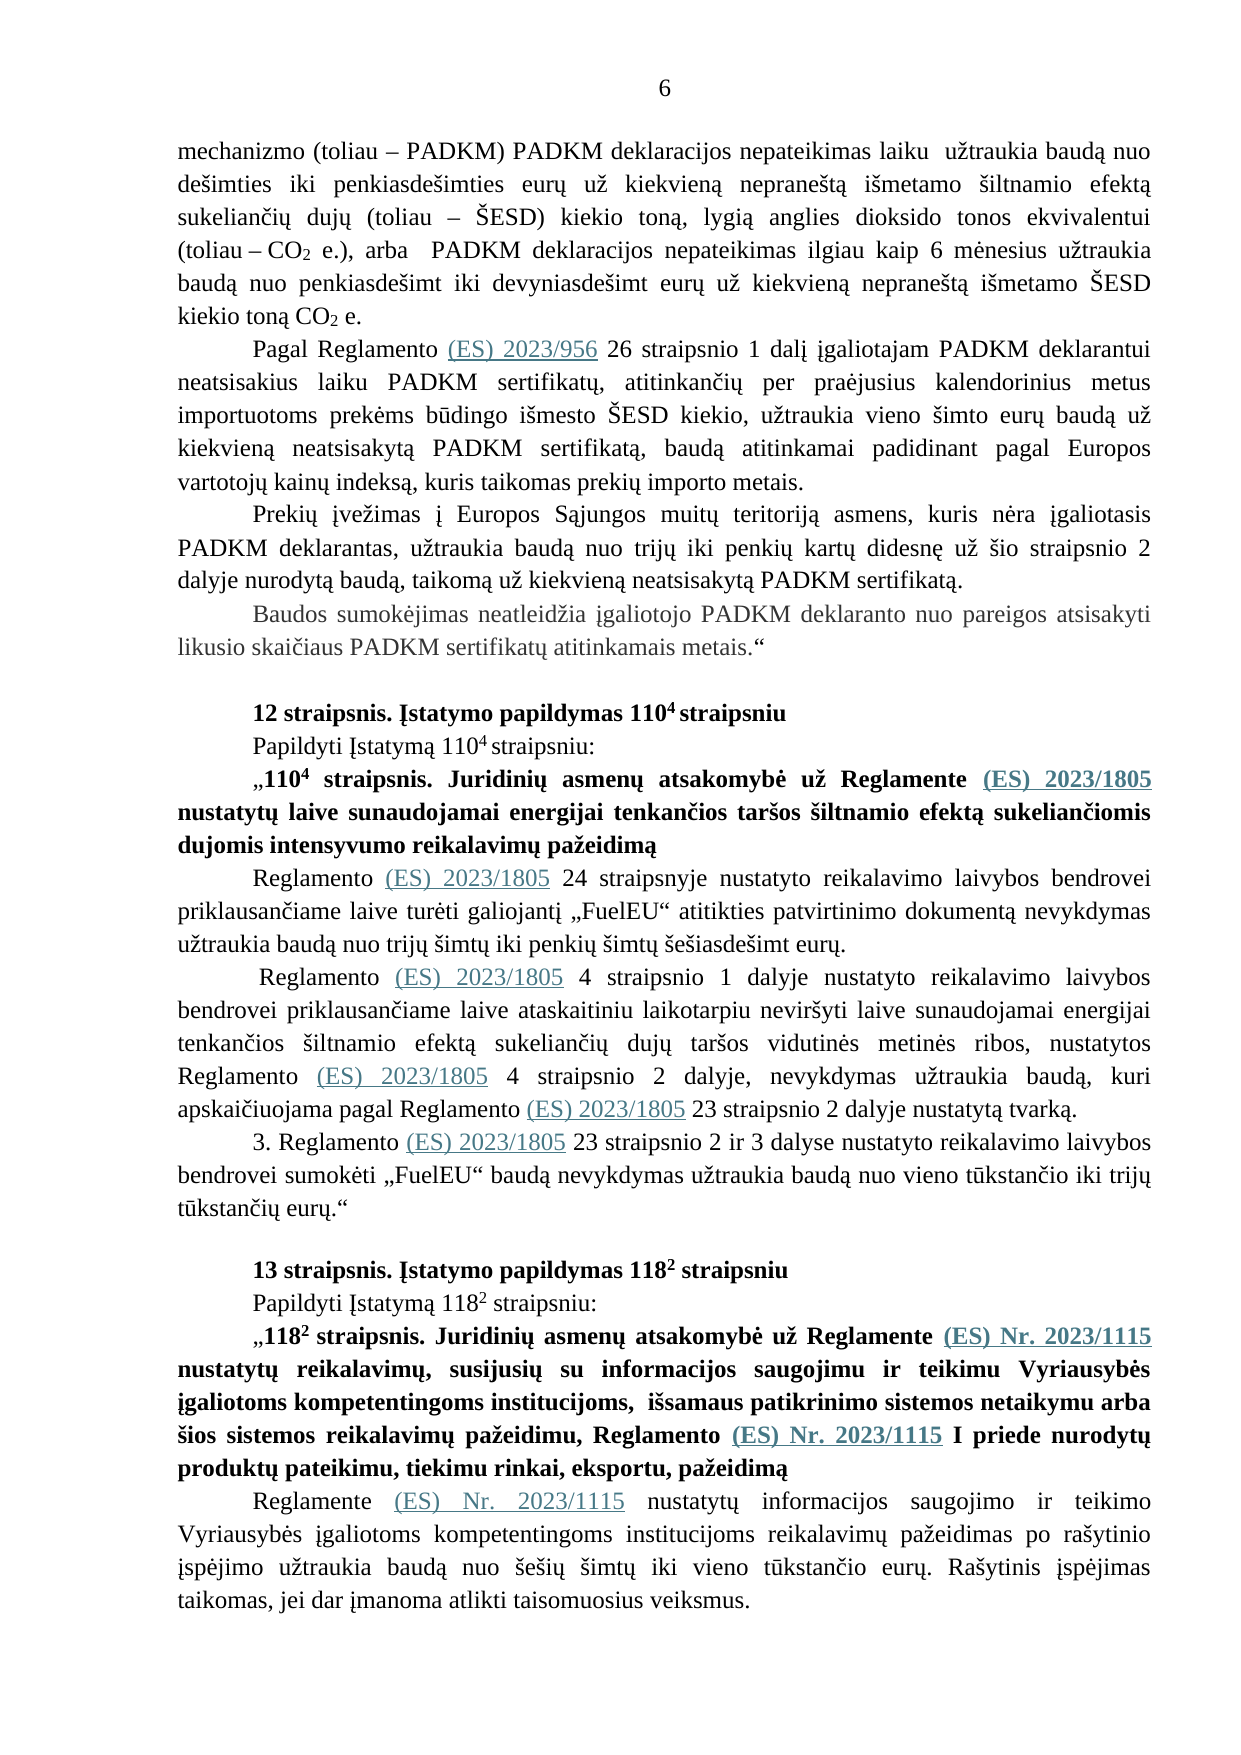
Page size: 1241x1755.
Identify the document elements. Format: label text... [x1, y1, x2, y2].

text Reglamente (ES) Nr. 2023/1115 nustatytų informacijos saugojimo ir teikimo Vyriausybės įgaliotoms kompetentingoms institucijoms reikalavimų pažeidimas po rašytinio įspėjimo užtraukia baudą nuo šešių šimtų iki vieno tūkstančio eurų. Rašytinis įspėjimas taikomas, jei dar įmanoma atlikti taisomuosius veiksmus. [177, 1486, 1152, 1614]
text Reglamento (ES) 2023/1805 24 straipsnyje nustatyto reikalavimo laivybos bendrovei priklausančiame laive turėti galiojantį „FuelEU“ atitikties patvirtinimo dokumentą nevykdymas užtraukia baudą nuo trijų šimtų iki penkių šimtų šešiasdešimt eurų. [177, 863, 1152, 958]
text mechanizmo (toliau – PADKM) PADKM deklaracijos nepateikimas laiku užtraukia baudą nuo dešimties iki penkiasdešimties eurų už kiekvieną nepraneštą išmetamo šiltnamio efektą sukeliančių dujų (toliau – ŠESD) kiekio toną, lygią anglies dioksido tonos ekvivalentui (toliau – CO2 e.), arba PADKM deklaracijos nepateikimas ilgiau kaip 6 mėnesius užtraukia baudą nuo penkiasdešimt iki devyniasdešimt eurų už kiekvieną nepraneštą išmetamo ŠESD kiekio toną CO2 e. [177, 136, 1152, 330]
text Papildyti Įstatymą 1104 straipsniu: [177, 731, 1152, 759]
text 13 straipsnis. Įstatymo papildymas 1182 straipsniu [177, 1255, 1152, 1283]
text Baudos sumokėjimas neatleidžia įgaliotojo PADKM deklaranto nuo pareigos atsisakyti likusio skaičiaus PADKM sertifikatų atitinkamais metais.“ [177, 599, 1152, 660]
text Papildyti Įstatymą 1182 straipsniu: [177, 1288, 1152, 1317]
text 3. Reglamento (ES) 2023/1805 23 straipsnio 2 ir 3 dalyse nustatyto reikalavimo laivybos bendrovei sumokėti „FuelEU“ baudą nevykdymas užtraukia baudą nuo vieno tūkstančio iki trijų tūkstančių eurų.“ [177, 1127, 1152, 1222]
text Prekių įvežimas į Europos Sąjungos muitų teritoriją asmens, kuris nėra įgaliotasis PADKM deklarantas, užtraukia baudą nuo trijų iki penkių kartų didesnę už šio straipsnio 2 dalyje nurodytą baudą, taikomą už kiekvieną neatsisakytą PADKM sertifikatą. [177, 499, 1152, 594]
text „1104 straipsnis. Juridinių asmenų atsakomybė už Reglamente (ES) 2023/1805 nustatytų laive sunaudojamai energijai tenkančios taršos šiltnamio efektą sukeliančiomis dujomis intensyvumo reikalavimų pažeidimą [177, 764, 1152, 858]
text 12 straipsnis. Įstatymo papildymas 1104 straipsniu [177, 698, 1152, 726]
text Reglamento (ES) 2023/1805 4 straipsnio 1 dalyje nustatyto reikalavimo laivybos bendrovei priklausančiame laive ataskaitiniu laikotarpiu neviršyti laive sunaudojamai energijai tenkančios šiltnamio efektą sukeliančių dujų taršos vidutinės metinės ribos, nustatytos Reglamento (ES) 2023/1805 4 straipsnio 2 dalyje, nevykdymas užtraukia baudą, kuri apskaičiuojama pagal Reglamento (ES) 2023/1805 23 straipsnio 2 dalyje nustatytą tvarką. [177, 962, 1152, 1123]
text „1182 straipsnis. Juridinių asmenų atsakomybė už Reglamente (ES) Nr. 2023/1115 nustatytų reikalavimų, susijusių su informacijos saugojimu ir teikimu Vyriausybės įgaliotoms kompetentingoms institucijoms, išsamaus patikrinimo sistemos netaikymu arba šios sistemos reikalavimų pažeidimu, Reglamento (ES) Nr. 2023/1115 I priede nurodytų produktų pateikimu, tiekimu rinkai, eksportu, pažeidimą [177, 1321, 1152, 1482]
text Pagal Reglamento (ES) 2023/956 26 straipsnio 1 dalį įgaliotajam PADKM deklarantui neatsisakius laiku PADKM sertifikatų, atitinkančių per praėjusius kalendorinius metus importuotoms prekėms būdingo išmesto ŠESD kiekio, užtraukia vieno šimto eurų baudą už kiekvieną neatsisakytą PADKM sertifikatą, baudą atitinkamai padidinant pagal Europos vartotojų kainų indeksą, kuris taikomas prekių importo metais. [177, 334, 1152, 495]
